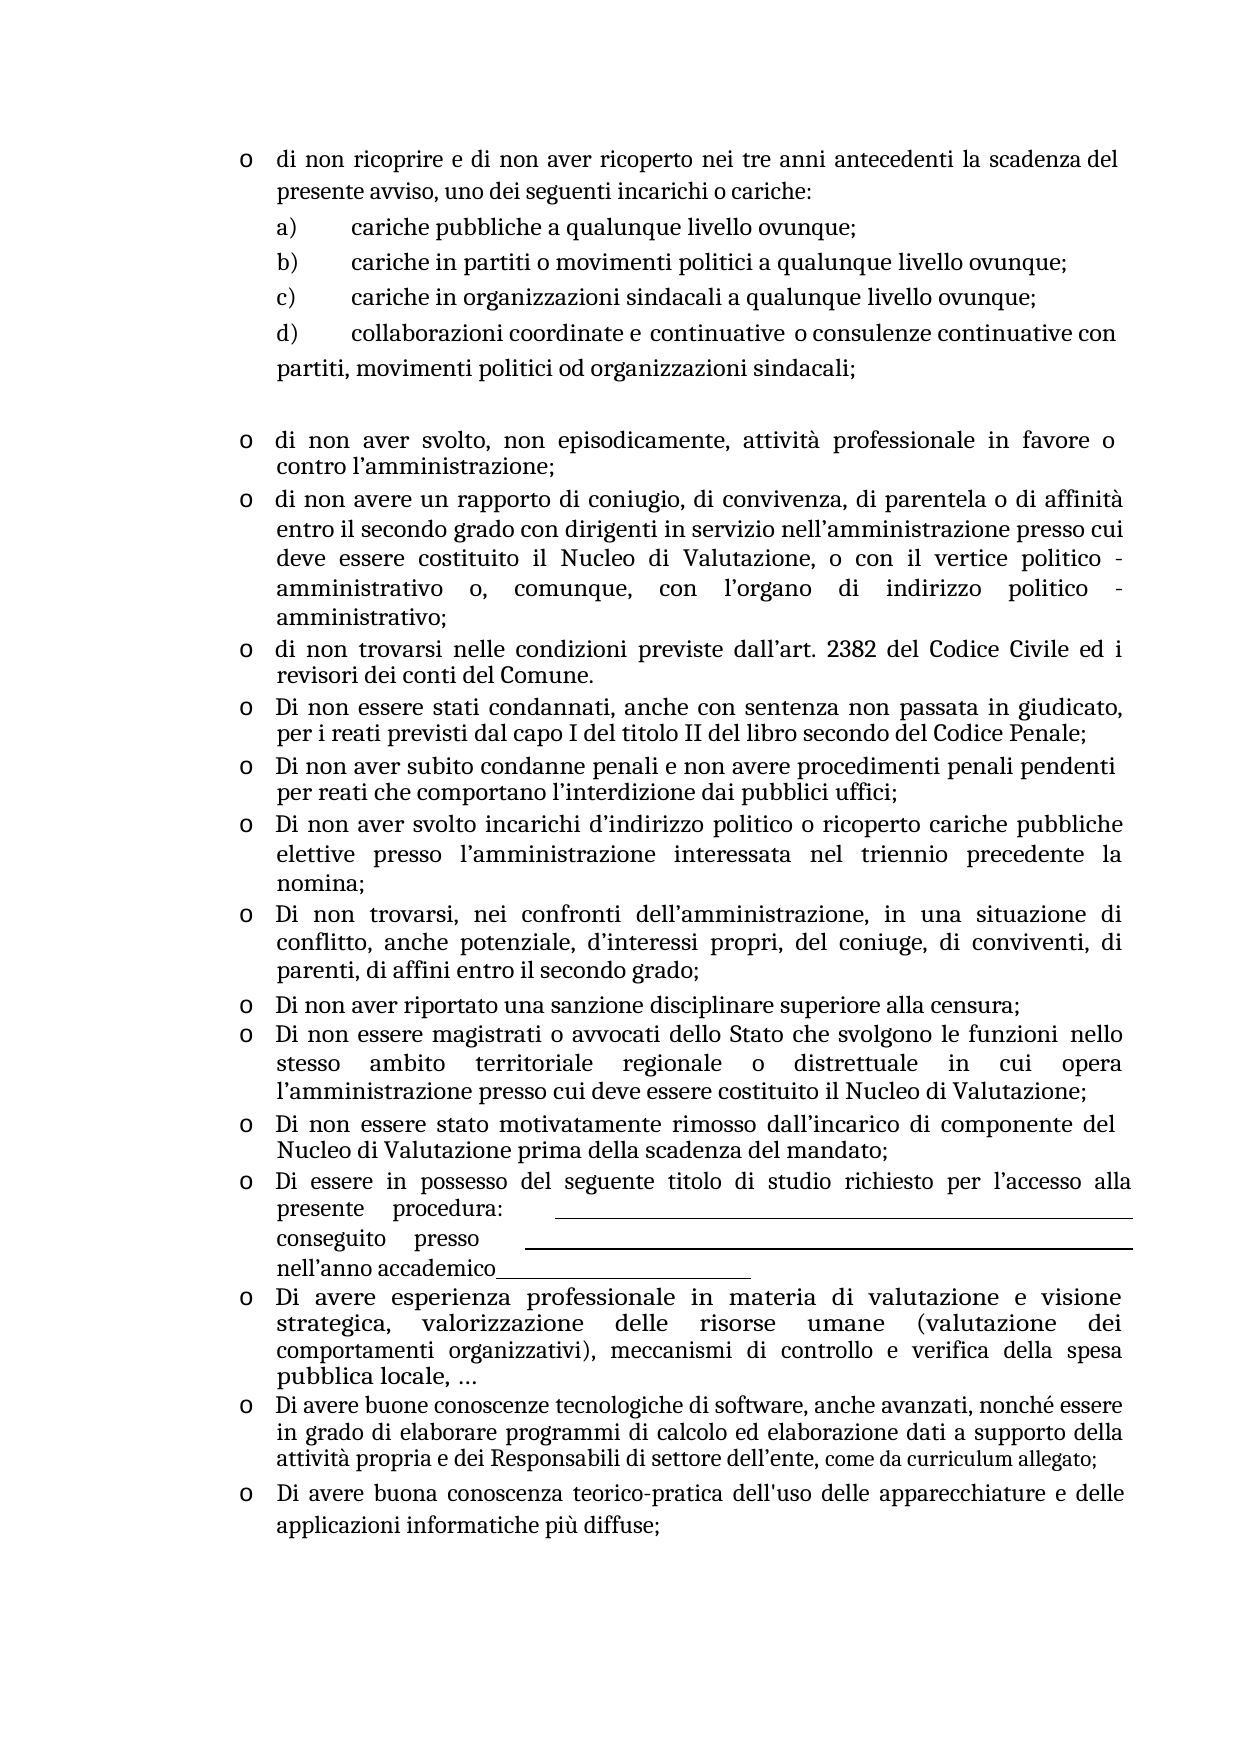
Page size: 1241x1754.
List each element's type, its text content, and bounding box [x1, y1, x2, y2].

list cariche in partiti o movimenti politici a qualunque livello ovunque; [276, 248, 1137, 277]
list Di essere in possesso del seguente titolo di studio richiesto per l’accesso alla presente procedura: [239, 1168, 1133, 1222]
list Di non essere stato motivatamente rimosso dall’incarico di componente del Nucleo di Valutazione prima della scadenza del mandato; [239, 1111, 1116, 1164]
list nell’anno accademico [239, 1255, 1133, 1282]
list Di avere esperienza professionale in materia di valutazione e visione strategica, valorizzazione delle risorse umane (valutazione dei comportamenti organizzativi), meccanismi di controllo e verifica della spesa pubblica locale, … [239, 1283, 1123, 1391]
list Di non essere magistrati o avvocati dello Stato che svolgono le funzioni nello stesso ambito territoriale regionale o distrettuale in cui opera l’amministrazione presso cui deve essere costituito il Nucleo di Valutazione; [239, 1019, 1123, 1106]
list Di avere buone conoscenze tecnologiche di software, anche avanzati, nonché essere in grado di elaborare programmi di calcolo ed elaborazione dati a supporto della attività propria e dei Responsabili di settore dell’ente, come da curriculum allegato; [239, 1392, 1124, 1473]
list Di avere buona conoscenza teorico-pratica dell'uso delle apparecchiature e delle applicazioni informatiche più diffuse; [239, 1479, 1124, 1539]
list Di non aver riportato una sanzione disciplinare superiore alla censura; [239, 988, 1137, 1019]
list di non trovarsi nelle condizioni previste dall’art. 2382 del Codice Civile ed i revisori dei conti del Comune. [239, 635, 1124, 689]
list di non aver svolto, non episodicamente, attività professionale in favore o contro l’amministrazione; [239, 427, 1116, 481]
list cariche pubbliche a qualunque livello ovunque; [276, 213, 1137, 242]
list Di non trovarsi, nei confronti dell’amministrazione, in una situazione di conflitto, anche potenziale, d’interessi propri, del coniuge, di conviventi, di parenti, di affini entro il secondo grado; [239, 898, 1123, 985]
list Di non aver subito condanne penali e non avere procedimenti penali pendenti per reati che comportano l’interdizione dai pubblici uffici; [239, 753, 1117, 807]
list cariche in organizzazioni sindacali a qualunque livello ovunque; [276, 283, 1137, 312]
list collaborazioni coordinate e continuative o consulenze continuative con partiti, movimenti politici od organizzazioni sindacali; [276, 319, 1118, 383]
list di non ricoprire e di non aver ricoperto nei tre anni antecedenti la scadenza del presente avviso, uno dei seguenti incarichi o cariche: [239, 145, 1120, 206]
list conseguito presso [239, 1225, 1133, 1252]
list di non avere un rapporto di coniugio, di convivenza, di parentela o di affinità entro il secondo grado con dirigenti in servizio nell’amministrazione presso cui deve essere costituito il Nucleo di Valutazione, o con il vertice politico - amministrativo o, comunque, con l’organo di indirizzo politico - amministrativo; [239, 484, 1124, 632]
list Di non aver svolto incarichi d’indirizzo politico o ricoperto cariche pubbliche elettive presso l’amministrazione interessata nel triennio precedente la nomina; [239, 810, 1123, 897]
list Di non essere stati condannati, anche con sentenza non passata in giudicato, per i reati previsti dal capo I del titolo II del libro secondo del Codice Penale; [239, 693, 1123, 747]
